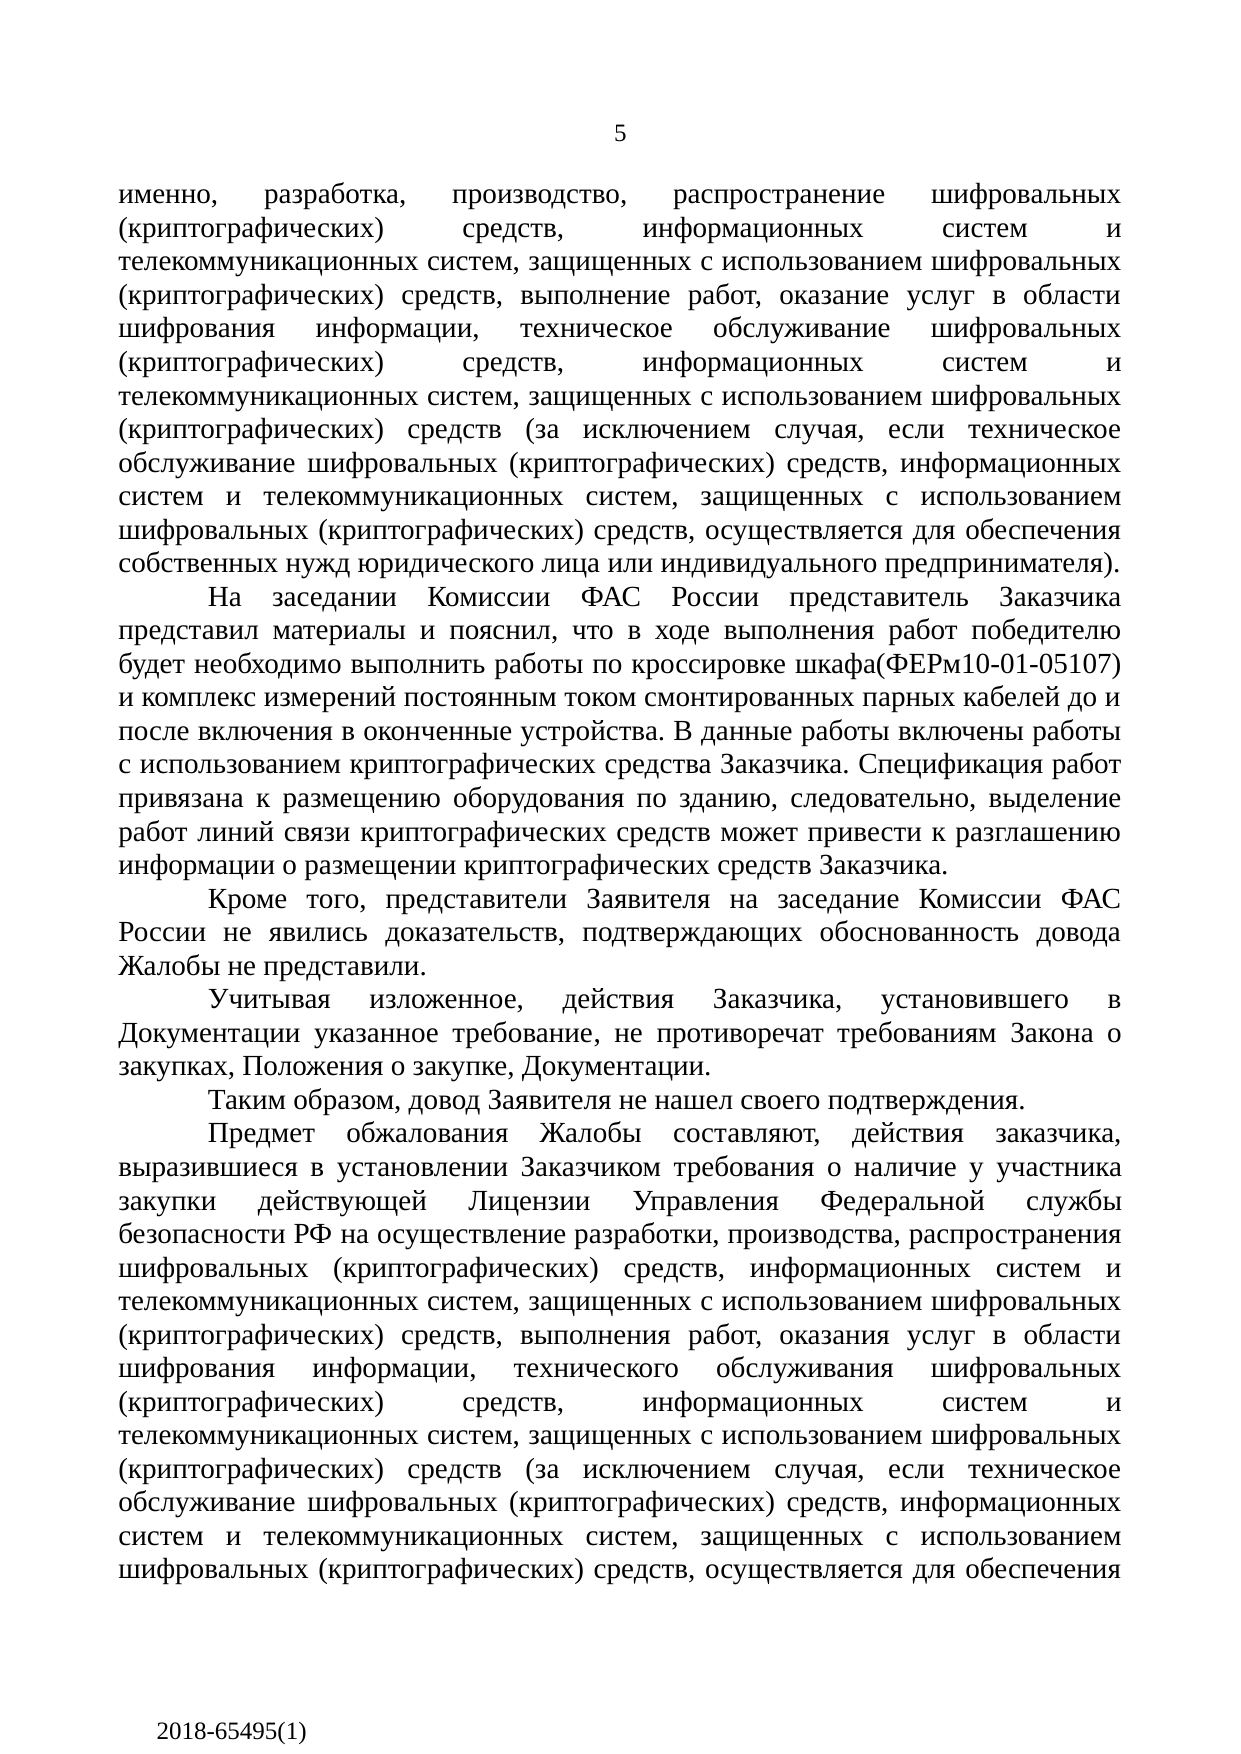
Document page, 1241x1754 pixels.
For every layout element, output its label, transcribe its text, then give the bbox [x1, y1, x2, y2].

text Таким образом, довод Заявителя не нашел своего подтверждения. [118, 1082, 1122, 1116]
text именно, разработка, производство, распространение шифровальных (криптографических) средств, информационных систем и телекоммуникационных систем, защищенных с использованием шифровальных (криптографических) средств, выполнение работ, оказание услуг в области шифрования информации, техническое обслуживание шифровальных (криптографических) средств, информационных систем и телекоммуникационных систем, защищенных с использованием шифровальных (криптографических) средств (за исключением случая, если техническое обслуживание шифровальных (криптографических) средств, информационных систем и телекоммуникационных систем, защищенных с использованием шифровальных (криптографических) средств, осуществляется для обеспечения собственных нужд юридического лица или индивидуального предпринимателя). [118, 176, 1122, 579]
text На заседании Комиссии ФАС России представитель Заказчика представил материалы и пояснил, что в ходе выполнения работ победителю будет необходимо выполнить работы по кроссировке шкафа(ФЕРм10-01-05107) и комплекс измерений постоянным током смонтированных парных кабелей до и после включения в оконченные устройства. В данные работы включены работы с использованием криптографических средства Заказчика. Спецификация работ привязана к размещению оборудования по зданию, следовательно, выделение работ линий связи криптографических средств может привести к разглашению информации о размещении криптографических средств Заказчика. [118, 579, 1122, 881]
text Кроме того, представители Заявителя на заседание Комиссии ФАС России не явились доказательств, подтверждающих обоснованность довода Жалобы не представили. [118, 881, 1122, 981]
text Предмет обжалования Жалобы составляют, действия заказчика, выразившиеся в установлении Заказчиком требования о наличие у участника закупки действующей Лицензии Управления Федеральной службы безопасности РФ на осуществление разработки, производства, распространения шифровальных (криптографических) средств, информационных систем и телекоммуникационных систем, защищенных с использованием шифровальных (криптографических) средств, выполнения работ, оказания услуг в области шифрования информации, технического обслуживания шифровальных (криптографических) средств, информационных систем и телекоммуникационных систем, защищенных с использованием шифровальных (криптографических) средств (за исключением случая, если техническое обслуживание шифровальных (криптографических) средств, информационных систем и телекоммуникационных систем, защищенных с использованием шифровальных (криптографических) средств, осуществляется для обеспечения [118, 1116, 1122, 1585]
text Учитывая изложенное, действия Заказчика, установившего в Документации указанное требование, не противоречат требованиям Закона о закупках, Положения о закупке, Документации. [118, 981, 1122, 1082]
